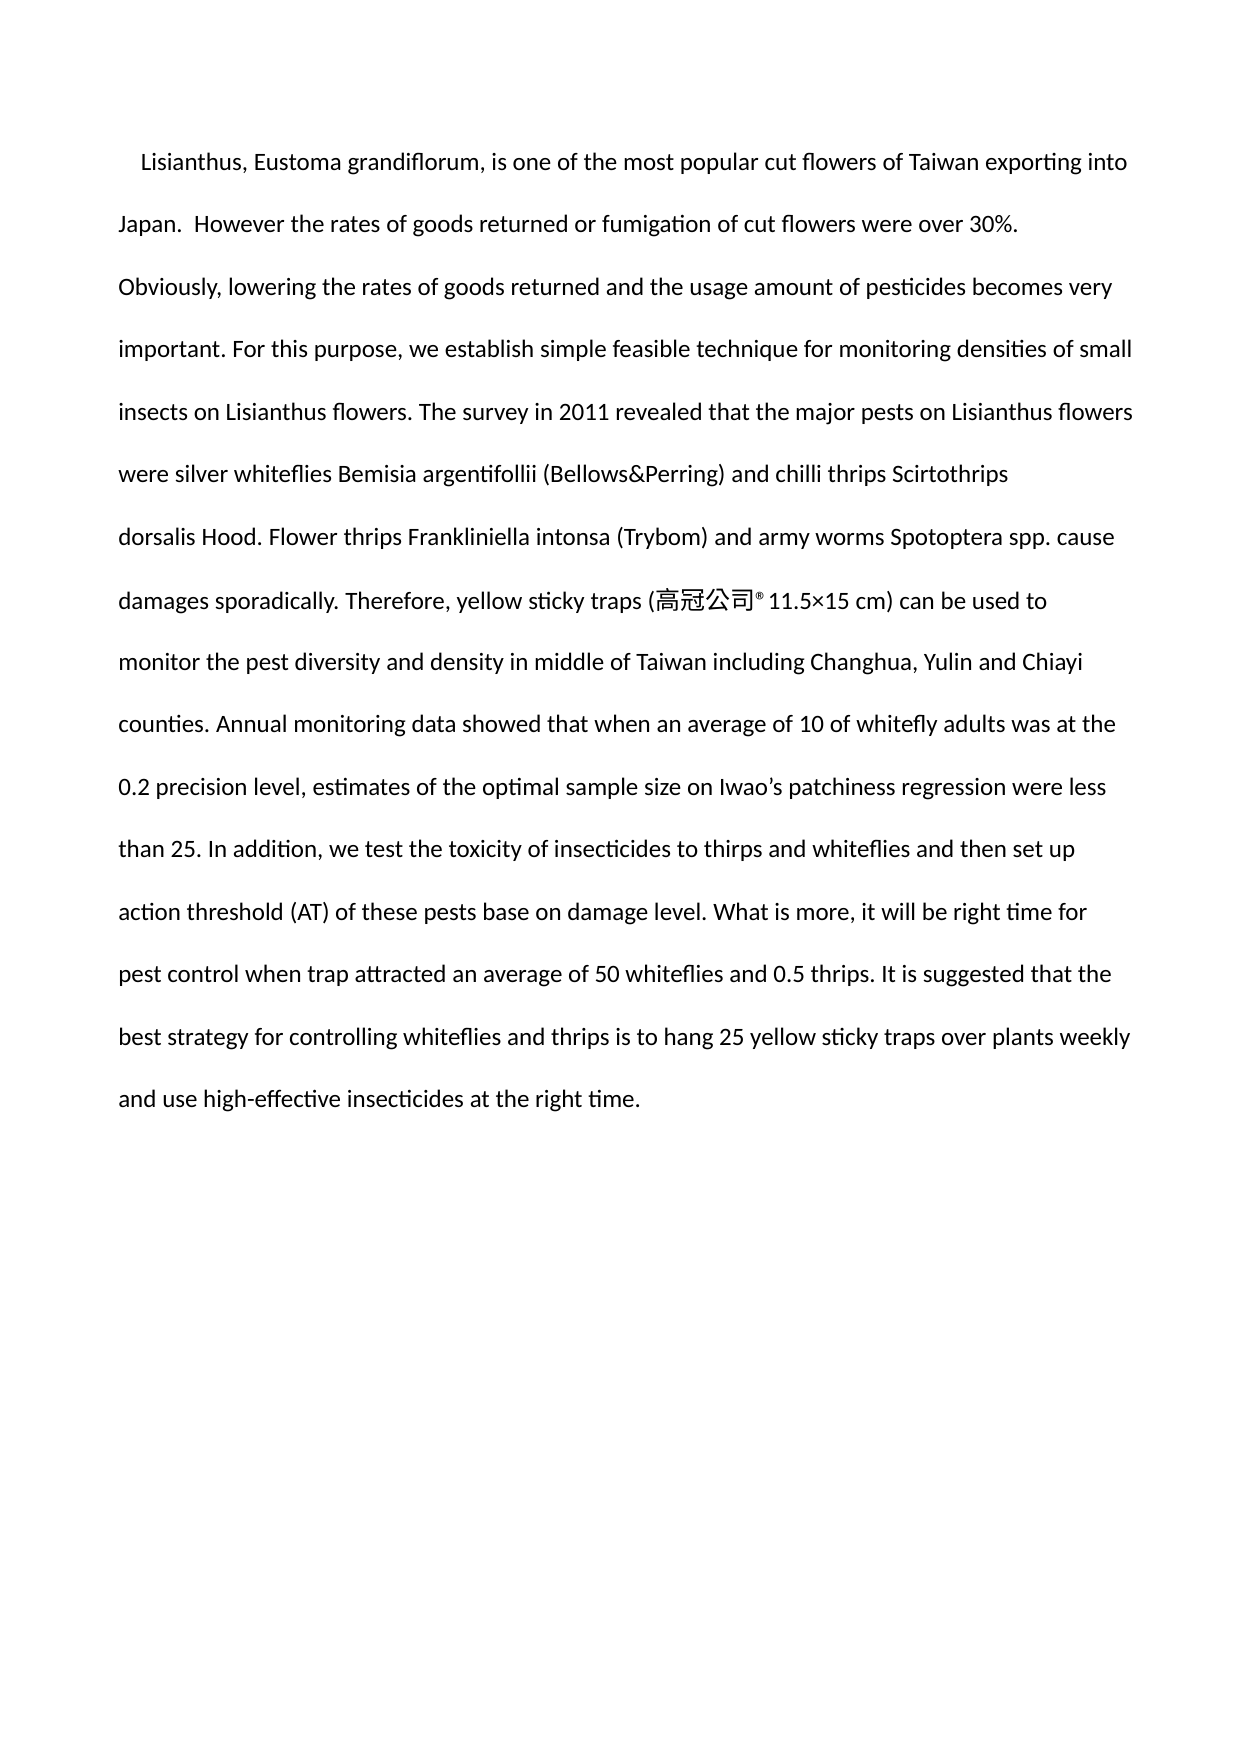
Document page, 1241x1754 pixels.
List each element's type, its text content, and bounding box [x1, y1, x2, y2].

text Lisianthus, Eustoma grandiflorum, is one of the most popular cut flowers of Taiwan exporting into Japan. However the rates of goods returned or fumigation of cut flowers were over 30%. Obviously, lowering the rates of goods returned and the usage amount of pesticides becomes very important. For this purpose, we establish simple feasible technique for monitoring densities of small insects on Lisianthus flowers. The survey in 2011 revealed that the major pests on Lisianthus flowers were silver whiteflies Bemisia argentifollii (Bellows&Perring) and chilli thrips Scirtothrips dorsalis Hood. Flower thrips Frankliniella intonsa (Trybom) and army worms Spotoptera spp. cause damages sporadically. Therefore, yellow sticky traps (高冠公司®11.5×15 cm) can be used to monitor the pest diversity and density in middle of Taiwan including Changhua, Yulin and Chiayi counties. Annual monitoring data showed that when an average of 10 of whitefly adults was at the 0.2 precision level, estimates of the optimal sample size on Iwao’s patchiness regression were less than 25. In addition, we test the toxicity of insecticides to thirps and whiteflies and then set up action threshold (AT) of these pests base on damage level. What is more, it will be right time for pest control when trap attracted an average of 50 whiteflies and 0.5 thrips. It is suggested that the best strategy for controlling whiteflies and thrips is to hang 25 yellow sticky traps over plants weekly and use high-effective insecticides at the right time. [118, 119, 1134, 1119]
